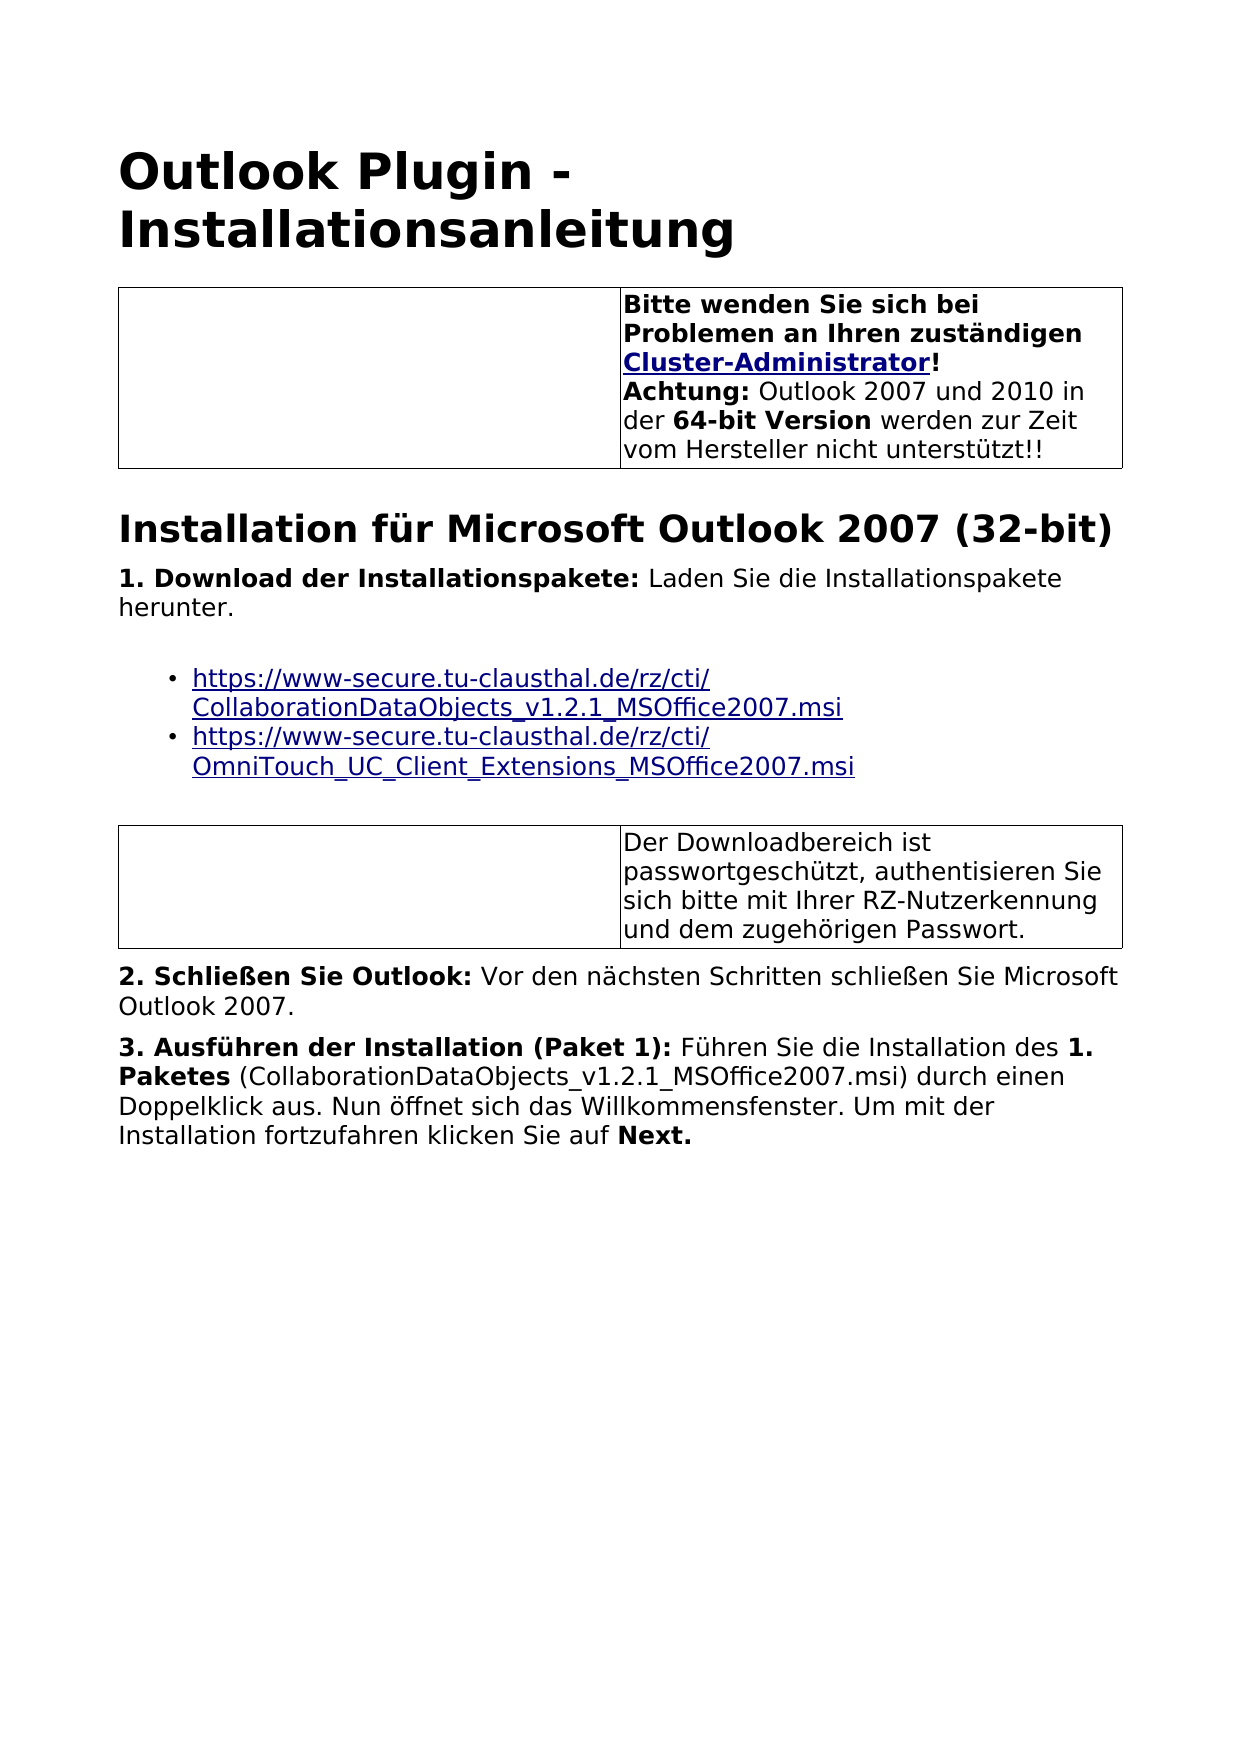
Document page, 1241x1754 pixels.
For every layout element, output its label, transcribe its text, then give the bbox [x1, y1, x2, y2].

text 3. Ausführen der Installation (Paket 1): Führen Sie die Installation des 1. Paketes (CollaborationDataObjects_v1.2.1_MSOffice2007.msi) durch einen Doppelklick aus. Nun öffnet sich das Willkommensfenster. Um mit der Installation fortzufahren klicken Sie auf Next. [118, 1033, 1122, 1150]
text 1. Download der Installationspakete: Laden Sie die Installationspakete herunter. [118, 564, 1122, 622]
table_header Bitte wenden Sie sich bei Problemen an Ihren zuständigen Cluster-Administrator! Achtung: Outlook 2007 und 2010 in der 64-bit Version werden zur Zeit vom Hersteller nicht unterstützt!! [621, 288, 1122, 468]
list https://www-secure.tu-clausthal.de/rz/cti/CollaborationDataObjects_v1.2.1_MSOffice2007.msi [177, 664, 1122, 722]
table_header [119, 288, 620, 468]
table_header Der Downloadbereich ist passwortgeschützt, authentisieren Sie sich bitte mit Ihrer RZ-Nutzerkennung und dem zugehörigen Passwort. [621, 826, 1122, 948]
subtitle Installation für Microsoft Outlook 2007 (32-bit) [118, 508, 1122, 551]
text 2. Schließen Sie Outlook: Vor den nächsten Schritten schließen Sie Microsoft Outlook 2007. [118, 963, 1122, 1021]
subtitle Outlook Plugin - Installationsanleitung [118, 143, 1122, 259]
table_header [119, 826, 620, 948]
list https://www-secure.tu-clausthal.de/rz/cti/OmniTouch_UC_Client_Extensions_MSOffice2007.msi [177, 722, 1122, 781]
